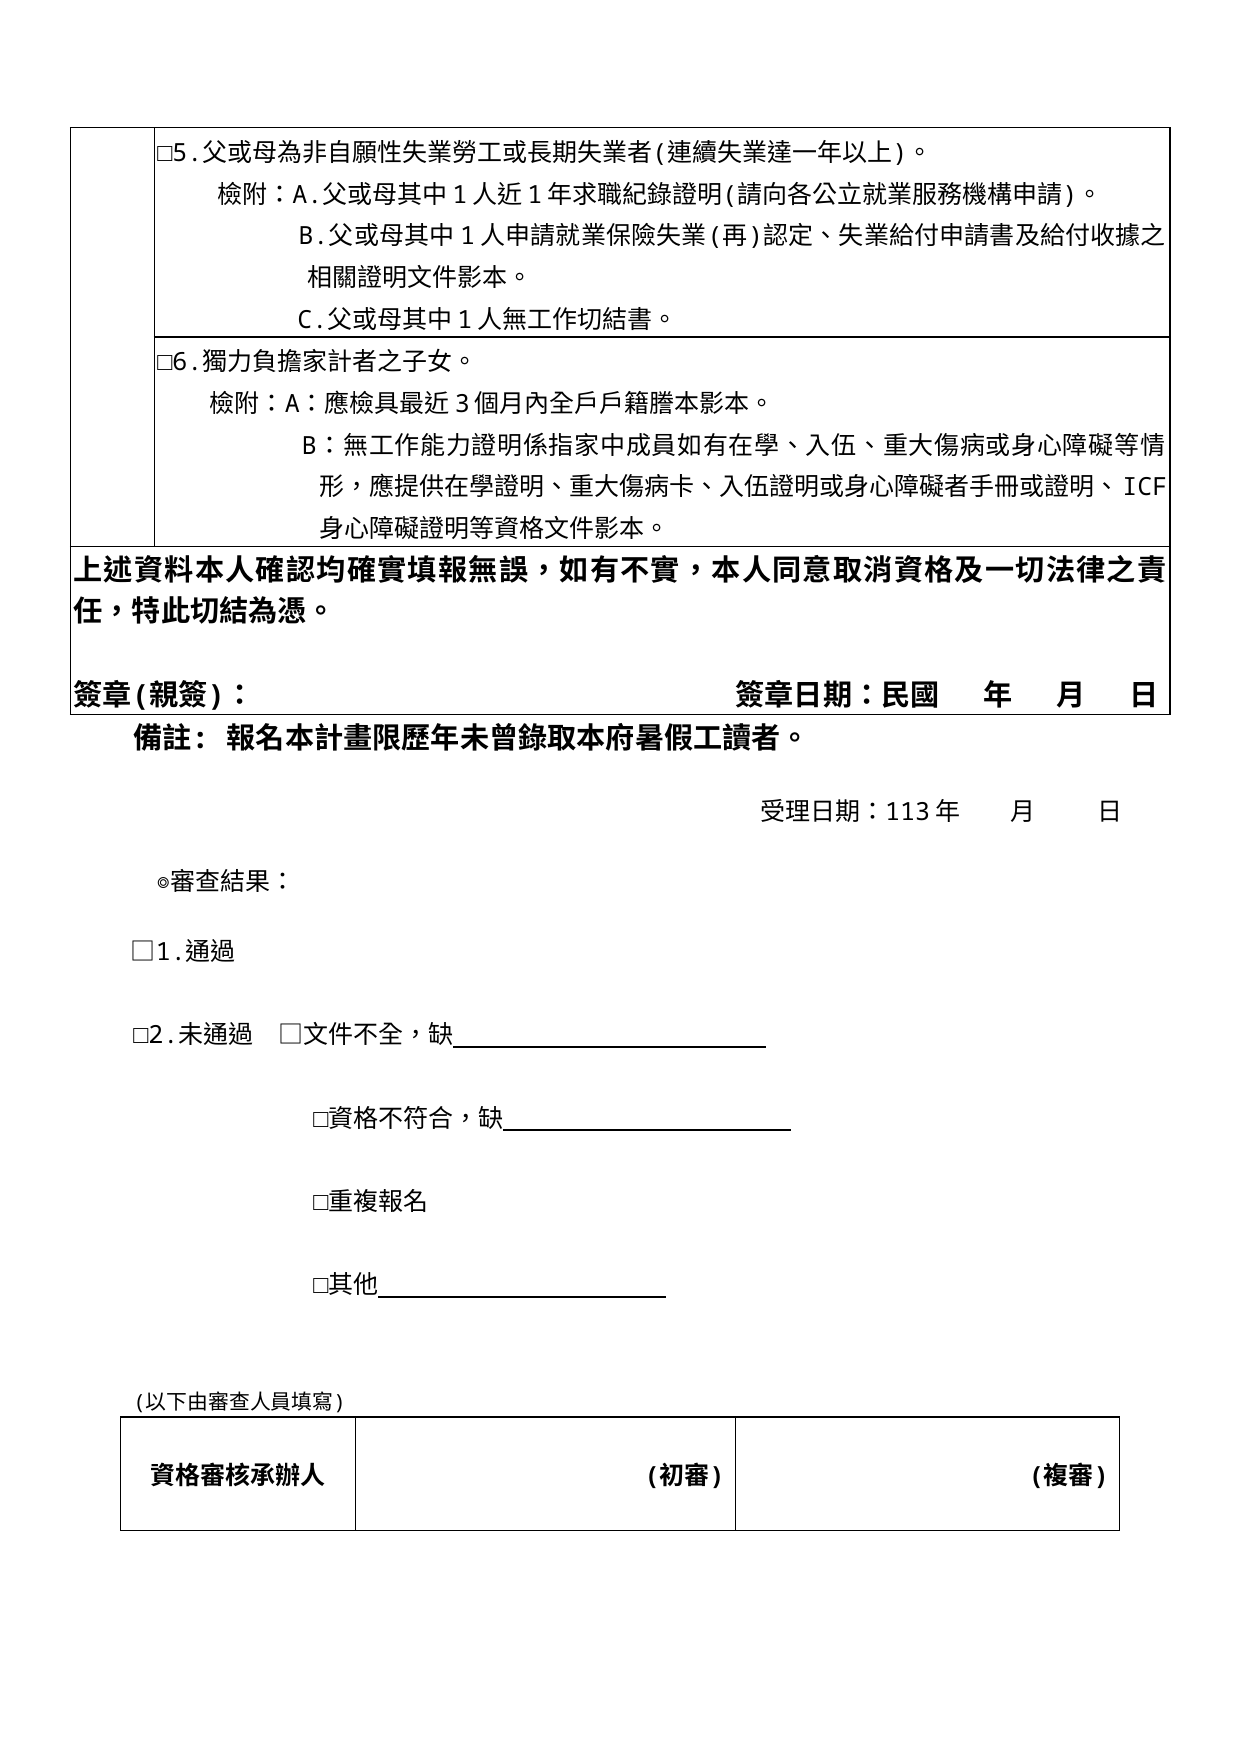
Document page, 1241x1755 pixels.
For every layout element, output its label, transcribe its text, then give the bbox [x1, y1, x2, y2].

text □1.通過 [6, 908, 1122, 971]
table_cell 上述資料本人確認均確實填報無誤，如有不實，本人同意取消資格及一切法律之責任，特此切結為憑。 簽章(親簽)： 簽章日期：民國 年 月 日 [71, 547, 1169, 713]
table_cell [71, 128, 154, 546]
table_cell □5.父或母為非自願性失業勞工或長期失業者(連續失業達一年以上)。 檢附：A.父或母其中1人近1年求職紀錄證明(請向各公立就業服務機構申請)。 B.父或母其中1人申請就業保險失業(再)認定、失業給付申請書及給付收據之相關證明文件影本。 C.父或母其中1人無工作切結書。 [155, 128, 1169, 336]
text □重複報名 [118, 1158, 1122, 1221]
text □資格不符合，缺 [118, 1075, 1122, 1137]
text 備註: 報名本計畫限歷年未曾錄取本府暑假工讀者。 [118, 715, 1072, 757]
table_header (初審) [356, 1418, 735, 1530]
text □其他 [118, 1241, 1122, 1304]
text 受理日期：113年 月 日 [81, 791, 1122, 827]
table_cell □6.獨力負擔家計者之子女。 檢附：A：應檢具最近3個月內全戶戶籍謄本影本。 B：無工作能力證明係指家中成員如有在學、入伍、重大傷病或身心障礙等情形，應提供在學證明、重大傷病卡、入伍證明或身心障礙者手冊或證明、ICF身心障礙證明等資格文件影本。 [155, 338, 1169, 546]
text (以下由審查人員填寫) [118, 1382, 1122, 1416]
text ◎審查結果： [6, 861, 1122, 898]
table_header 資格審核承辦人 [121, 1418, 355, 1530]
table_header (複審) [736, 1418, 1119, 1530]
text □2.未通過 □文件不全，缺 [118, 991, 1122, 1054]
